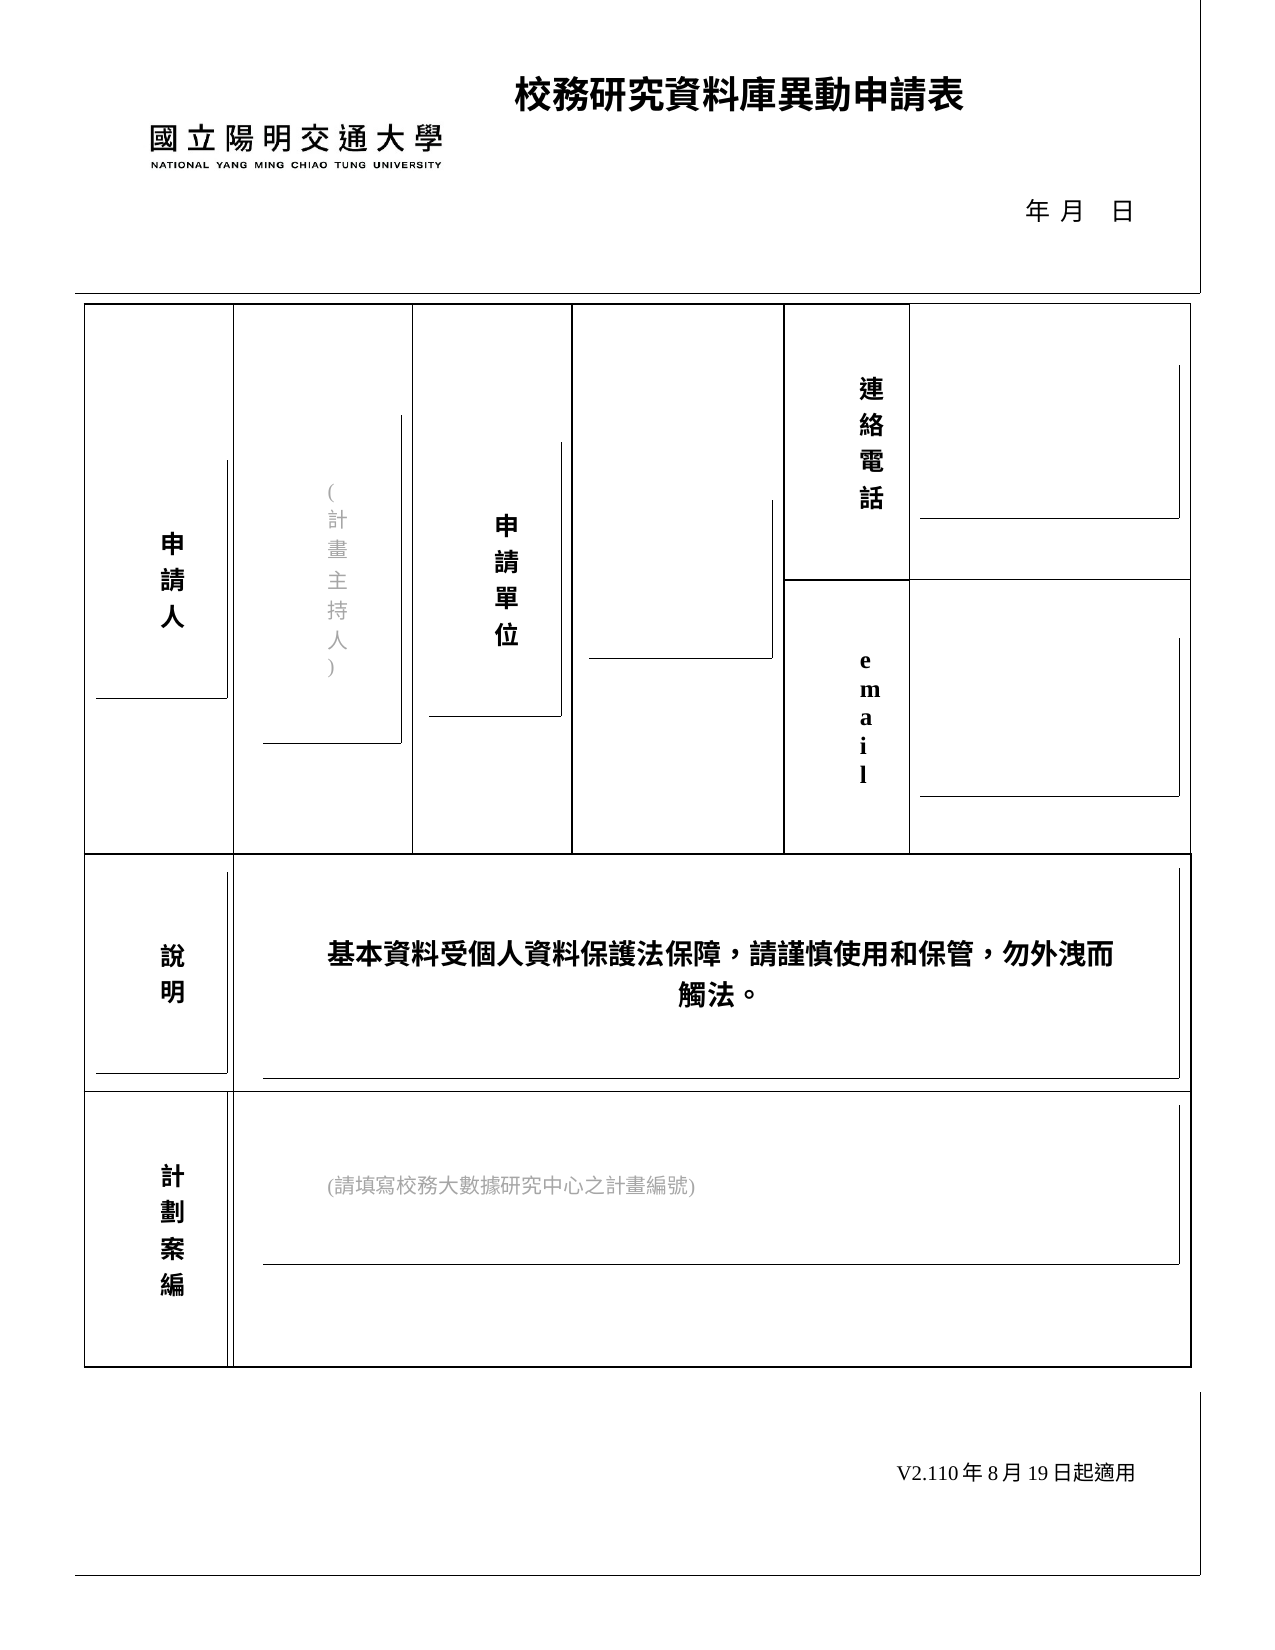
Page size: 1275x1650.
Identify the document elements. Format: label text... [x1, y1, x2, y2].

table_cell email [785, 581, 909, 853]
table_header 申請單位 [413, 305, 571, 853]
text 年 月 日 [75, 127, 1200, 293]
table_header 連絡電話 [785, 305, 909, 579]
table_header 申請人 [85, 305, 233, 853]
table_header (計畫主持人) [234, 305, 412, 853]
table_cell [228, 1092, 233, 1366]
table_cell 基本資料受個人資料保護法保障，請謹慎使用和保管，勿外洩而觸法。 [234, 855, 1190, 1091]
table_cell (請填寫校務大數據研究中心之計畫編號) [234, 1092, 1190, 1366]
table_cell [910, 580, 1190, 853]
text 校務研究資料庫異動申請表 [75, 0, 1200, 127]
table_cell 計劃案 編 [85, 1092, 227, 1366]
table_header [573, 305, 783, 853]
table_header [910, 304, 1190, 579]
table_cell 說明 [85, 855, 233, 1091]
